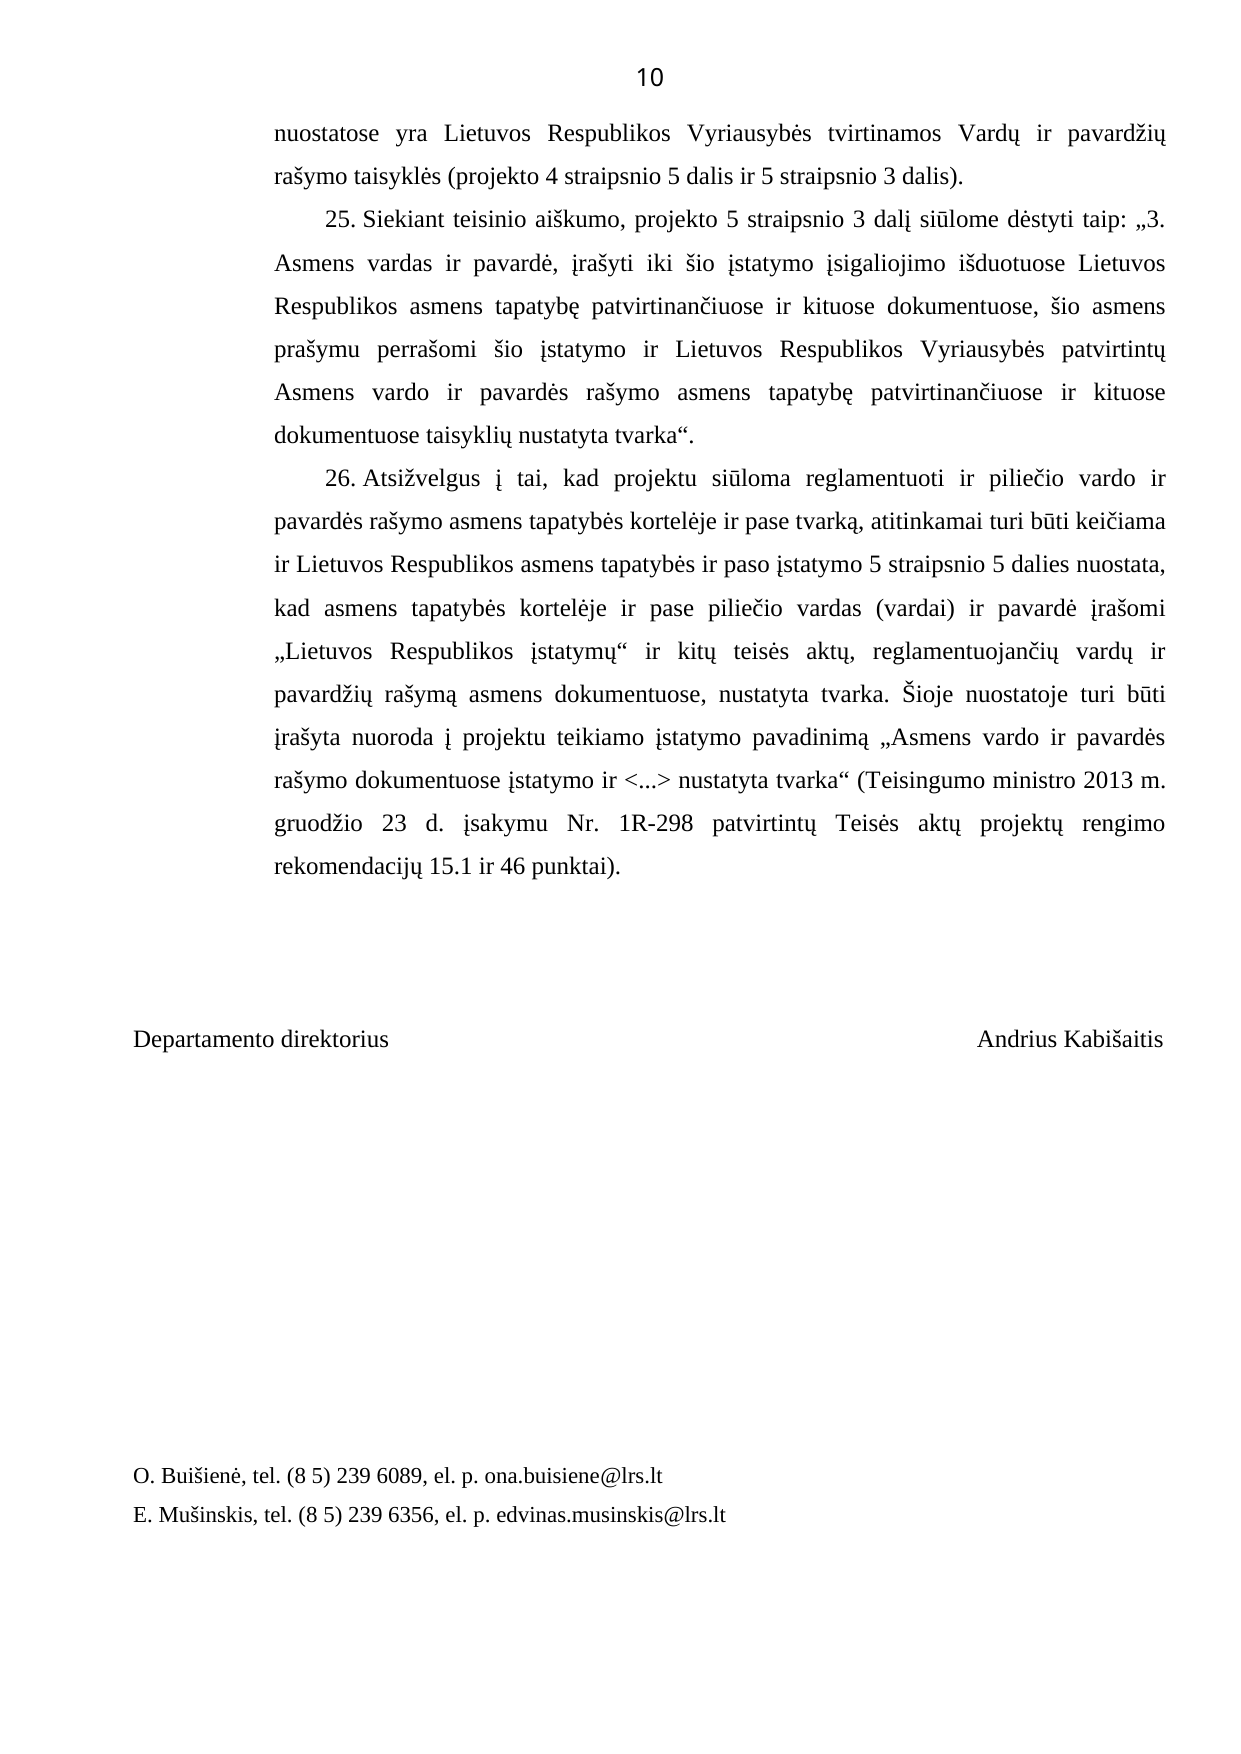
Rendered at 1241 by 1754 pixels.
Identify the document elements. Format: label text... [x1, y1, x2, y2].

list Siekiant teisinio aiškumo, projekto 5 straipsnio 3 dalį siūlome dėstyti taip: „3. Asmens vardas ir pavardė, įrašyti iki šio įstatymo įsigaliojimo išduotuose Lietuvos Respublikos asmens tapatybę patvirtinančiuose ir kituose dokumentuose, šio asmens prašymu perrašomi šio įstatymo ir Lietuvos Respublikos Vyriausybės patvirtintų Asmens vardo ir pavardės rašymo asmens tapatybę patvirtinančiuose ir kituose dokumentuose taisyklių nustatyta tvarka“. [236, 204, 1167, 449]
text O. Buišienė, tel. (8 5) 239 6089, el. p. ona.buisiene@lrs.lt [133, 1462, 1167, 1488]
list nuostatose yra Lietuvos Respublikos Vyriausybės tvirtinamos Vardų ir pavardžių rašymo taisyklės (projekto 4 straipsnio 5 dalis ir 5 straipsnio 3 dalis). [236, 118, 1167, 190]
subtitle Departamento direktorius Andrius Kabišaitis [133, 1024, 1167, 1053]
list Atsižvelgus į tai, kad projektu siūloma reglamentuoti ir piliečio vardo ir pavardės rašymo asmens tapatybės kortelėje ir pase tvarką, atitinkamai turi būti keičiama ir Lietuvos Respublikos asmens tapatybės ir paso įstatymo 5 straipsnio 5 dalies nuostata, kad asmens tapatybės kortelėje ir pase piliečio vardas (vardai) ir pavardė įrašomi „Lietuvos Respublikos įstatymų“ ir kitų teisės aktų, reglamentuojančių vardų ir pavardžių rašymą asmens dokumentuose, nustatyta tvarka. Šioje nuostatoje turi būti įrašyta nuoroda į projektu teikiamo įstatymo pavadinimą „Asmens vardo ir pavardės rašymo dokumentuose įstatymo ir <...> nustatyta tvarka“ (Teisingumo ministro 2013 m. gruodžio 23 d. įsakymu Nr. 1R-298 patvirtintų Teisės aktų projektų rengimo rekomendacijų 15.1 ir 46 punktai). [236, 463, 1167, 880]
text E. Mušinskis, tel. (8 5) 239 6356, el. p. edvinas.musinskis@lrs.lt [133, 1501, 1167, 1528]
